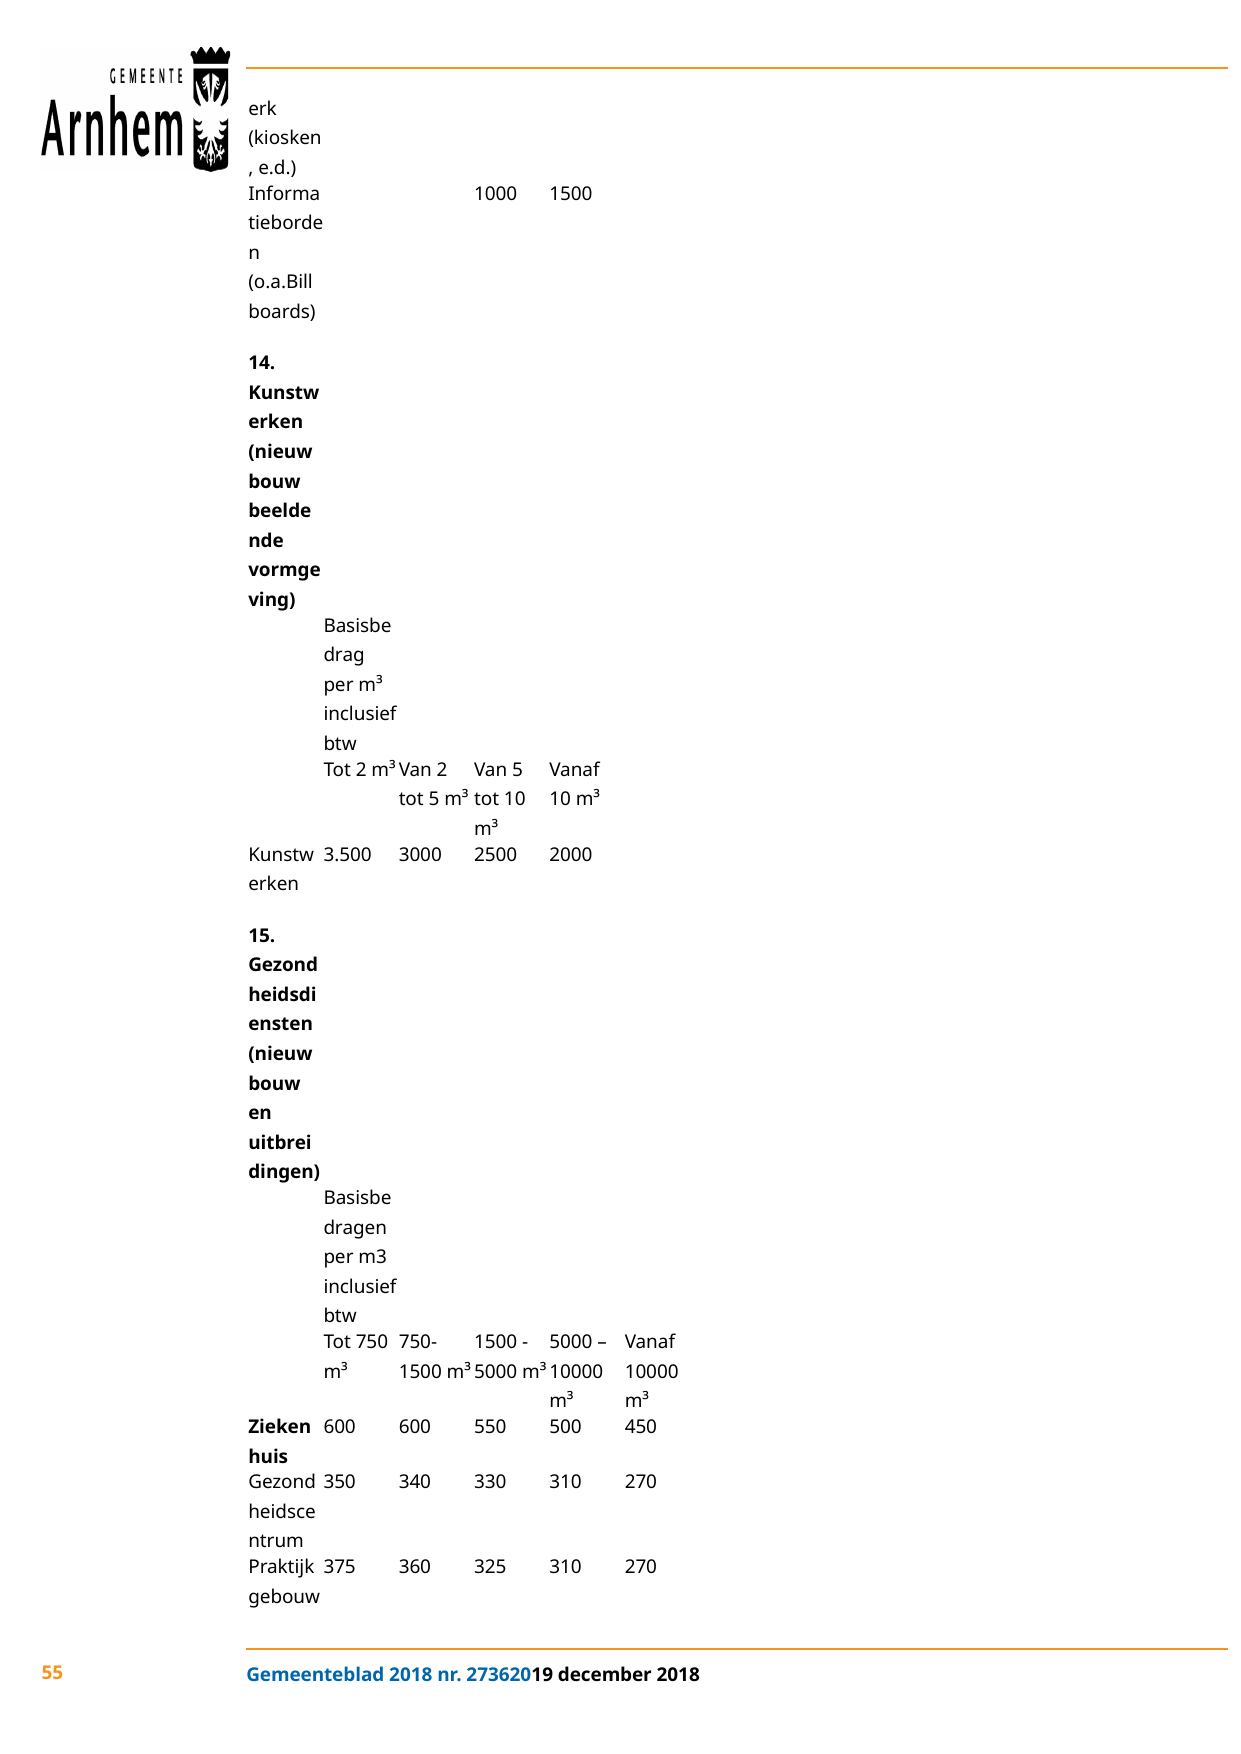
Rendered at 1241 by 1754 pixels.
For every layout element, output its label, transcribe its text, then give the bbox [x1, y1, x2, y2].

table_cell Ziekenhuis [248, 1413, 323, 1468]
table_cell 1000 [474, 180, 549, 324]
table_cell 360 [399, 1554, 474, 1609]
table_cell [625, 756, 700, 841]
table_cell Vanaf 10000 m³ [625, 1328, 700, 1413]
table_cell 750-1500 m³ [399, 1328, 474, 1413]
table_cell [549, 324, 624, 349]
table_cell Basisbedragen per m3 inclusief btw [323, 1184, 398, 1328]
table_cell 270 [625, 1554, 700, 1609]
table_cell 330 [474, 1469, 549, 1553]
table_cell 1500 [549, 180, 624, 324]
table_cell [399, 612, 474, 756]
table_cell 600 [323, 1413, 398, 1468]
table_cell [248, 612, 323, 756]
table_cell 270 [625, 1469, 700, 1553]
table_cell [399, 324, 474, 349]
table_cell [549, 896, 624, 922]
table_cell [474, 95, 549, 180]
table_cell [474, 896, 549, 922]
table_cell 550 [474, 1413, 549, 1468]
table_cell 600 [399, 1413, 474, 1468]
table_cell 375 [323, 1554, 398, 1609]
table_cell 14. Kunstwerken (nieuwbouw beeldende vormgeving) [248, 350, 323, 612]
table_cell Van 5 tot 10 m³ [474, 756, 549, 841]
table_cell 310 [549, 1554, 624, 1609]
table_cell 1500 - 5000 m³ [474, 1328, 549, 1413]
table_cell [625, 180, 700, 324]
table_cell [323, 896, 398, 922]
table_cell 325 [474, 1554, 549, 1609]
table_cell 15. Gezondheidsdiensten (nieuwbouw en uitbreidingen) [248, 922, 323, 1184]
table_cell Informatieborden (o.a.Billboards) [248, 180, 323, 324]
table_cell 340 [399, 1469, 474, 1553]
table_cell Gezondheidscentrum [248, 1469, 323, 1553]
table_cell [625, 95, 700, 180]
table_cell [248, 1328, 323, 1413]
table_cell [549, 95, 624, 180]
table_cell Van 2 tot 5 m³ [399, 756, 474, 841]
table_cell [625, 841, 700, 896]
table_cell [399, 95, 474, 180]
table_cell [323, 350, 398, 612]
table_cell [625, 896, 700, 922]
table_cell [625, 324, 700, 349]
table_cell Basisbedrag per m³ inclusief btw [323, 612, 398, 756]
table_cell [399, 896, 474, 922]
table_cell [248, 1184, 323, 1328]
table_cell 310 [549, 1469, 624, 1553]
table_cell erk (kiosken, e.d.) [248, 95, 323, 180]
table_cell [399, 180, 474, 324]
table_cell [323, 180, 398, 324]
picture [41, 47, 231, 172]
table_cell Praktijkgebouw [248, 1554, 323, 1609]
table_cell 2500 [474, 841, 549, 896]
table_cell 450 [625, 1413, 700, 1468]
table_cell 500 [549, 1413, 624, 1468]
table_cell 3000 [399, 841, 474, 896]
table_cell 2000 [549, 841, 624, 896]
table_cell [248, 896, 323, 922]
table_cell 350 [323, 1469, 398, 1553]
table_cell Kunstwerken [248, 841, 323, 896]
table_cell 3.500 [323, 841, 398, 896]
table_cell Tot 2 m³ [323, 756, 398, 841]
table_cell [248, 324, 323, 349]
table_cell [323, 324, 398, 349]
table_cell [474, 324, 549, 349]
table_cell Vanaf 10 m³ [549, 756, 624, 841]
table_cell [248, 756, 323, 841]
table_cell [323, 95, 398, 180]
table_cell 5000 – 10000 m³ [549, 1328, 624, 1413]
table_cell Tot 750 m³ [323, 1328, 398, 1413]
